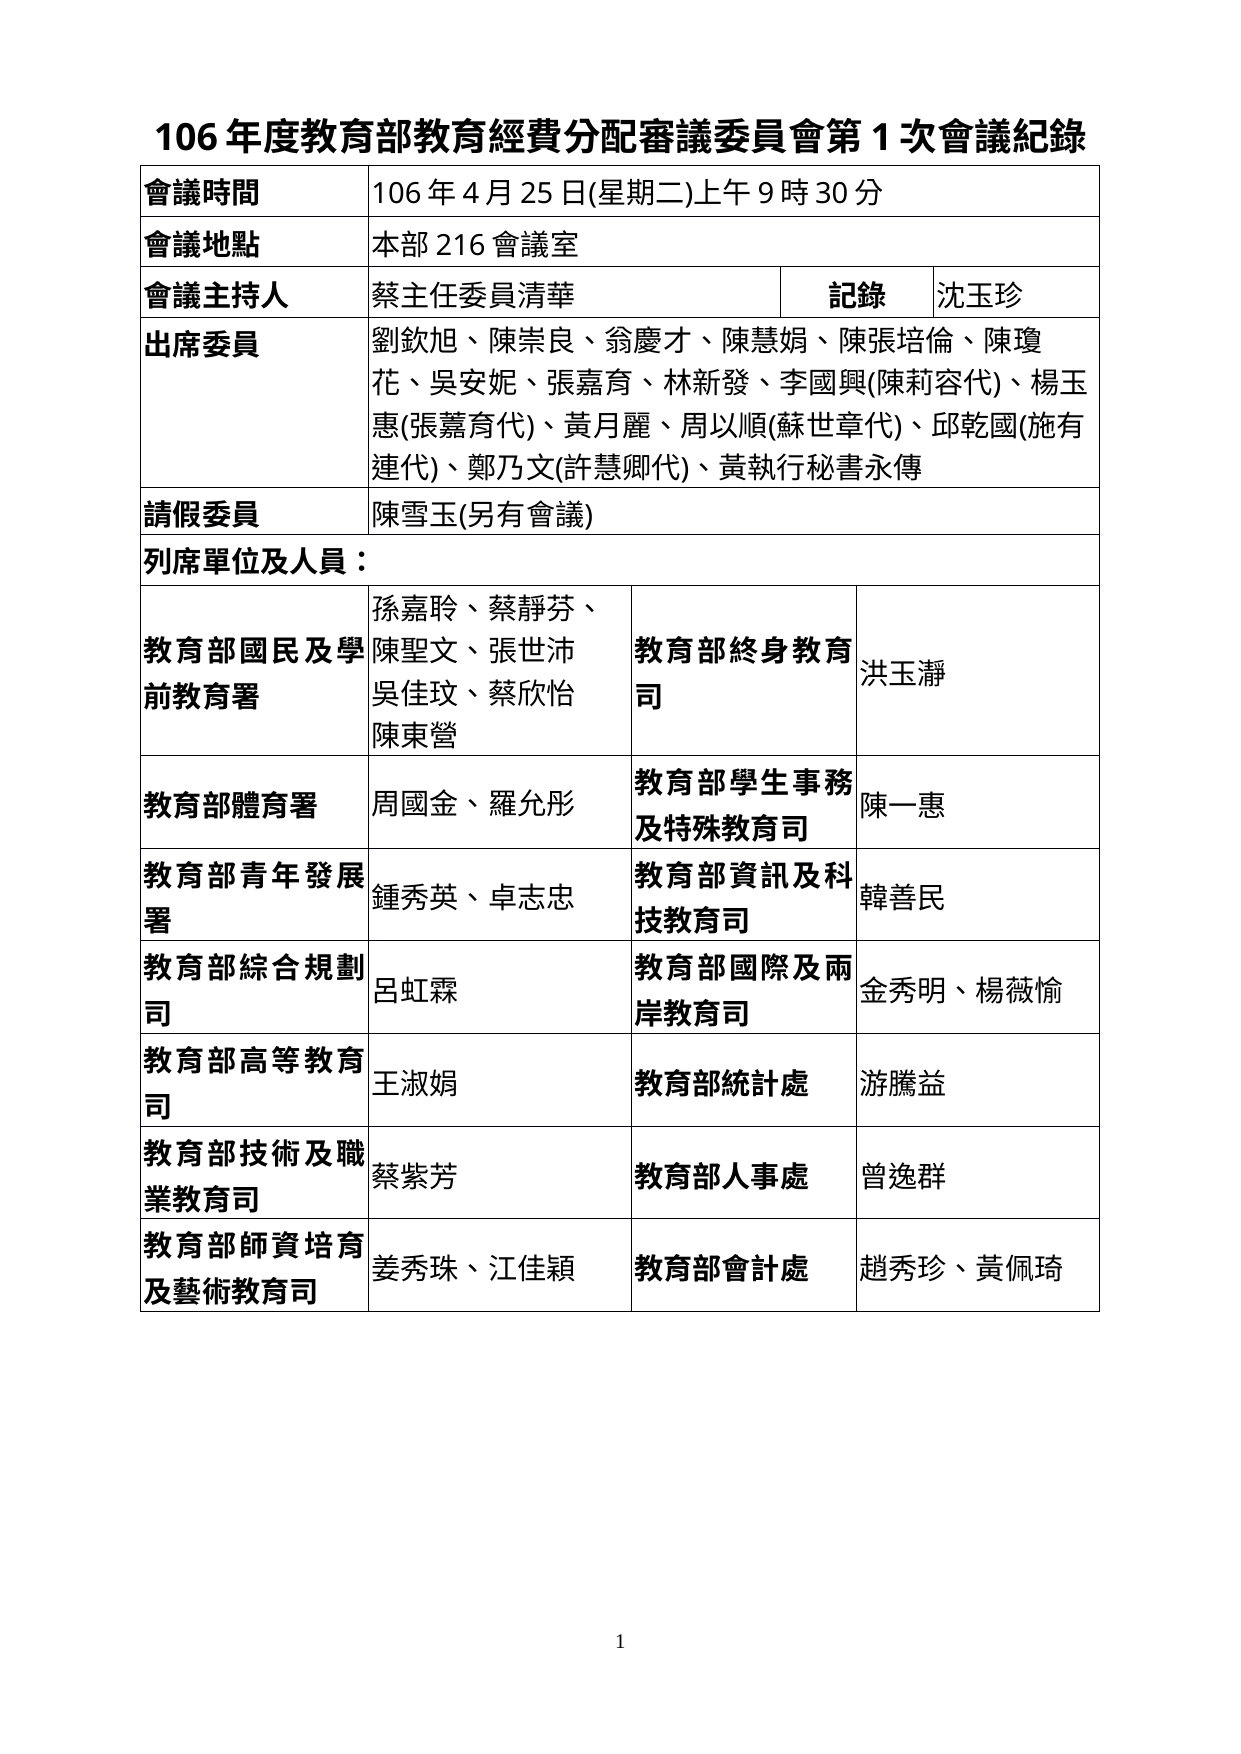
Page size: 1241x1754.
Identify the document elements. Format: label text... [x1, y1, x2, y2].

table_cell 會議主持人 [141, 267, 368, 317]
table_cell 蔡主任委員清華 [369, 267, 780, 317]
table_cell 教育部學生事務及特殊教育司 [632, 756, 856, 847]
table_cell 會議地點 [141, 217, 368, 266]
table_cell 請假委員 [141, 488, 368, 534]
table_cell 教育部體育署 [141, 756, 368, 847]
table_cell 教育部國民及學前教育署 [141, 586, 368, 755]
table_cell 教育部統計處 [632, 1034, 856, 1126]
table_cell 周國金、羅允彤 [369, 756, 631, 847]
text 106年度教育部教育經費分配審議委員會第1次會議紀錄 [130, 90, 1110, 165]
table_cell 蔡紫芳 [369, 1127, 631, 1218]
table_cell 鍾秀英、卓志忠 [369, 849, 631, 940]
table_cell 列席單位及人員： [141, 535, 1099, 584]
table_cell 教育部綜合規劃司 [141, 941, 368, 1033]
table_cell 王淑娟 [369, 1034, 631, 1126]
table_cell 教育部師資培育及藝術教育司 [141, 1219, 368, 1311]
table_cell 教育部國際及兩岸教育司 [632, 941, 856, 1033]
table_cell 教育部高等教育司 [141, 1034, 368, 1126]
table_cell 曾逸群 [857, 1127, 1099, 1218]
table_header 106年4月25日(星期二)上午9時30分 [369, 166, 1099, 216]
table_cell 教育部會計處 [632, 1219, 856, 1311]
table_cell 陳一惠 [857, 756, 1099, 847]
table_cell 本部216會議室 [369, 217, 1099, 266]
table_cell 趙秀珍、黃佩琦 [857, 1219, 1099, 1311]
table_cell 教育部技術及職業教育司 [141, 1127, 368, 1218]
table_cell 韓善民 [857, 849, 1099, 940]
table_cell 呂虹霖 [369, 941, 631, 1033]
table_cell 孫嘉聆、蔡靜芬、 陳聖文、張世沛 吳佳玟、蔡欣怡 陳東營 [369, 586, 631, 755]
table_cell 出席委員 [141, 318, 368, 487]
table_cell 劉欽旭、陳崇良、翁慶才、陳慧娟、陳張培倫、陳瓊花、吳安妮、張嘉育、林新發、李國興(陳莉容代)、楊玉惠(張䕒育代)、黃月麗、周以順(蘇世章代)、邱乾國(施有連代)、鄭乃文(許慧卿代)、黃執行秘書永傳 [369, 318, 1099, 487]
table_cell 教育部人事處 [632, 1127, 856, 1218]
table_cell 教育部青年發展署 [141, 849, 368, 940]
table_cell 金秀明、楊薇愉 [857, 941, 1099, 1033]
table_cell 記錄 [781, 267, 933, 317]
table_cell 洪玉瀞 [857, 586, 1099, 755]
table_cell 沈玉珍 [934, 267, 1099, 317]
table_header 會議時間 [141, 166, 368, 216]
table_cell 教育部終身教育司 [632, 586, 856, 755]
table_cell 姜秀珠、江佳穎 [369, 1219, 631, 1311]
table_cell 游騰益 [857, 1034, 1099, 1126]
table_cell 陳雪玉(另有會議) [369, 488, 1099, 534]
table_cell 教育部資訊及科技教育司 [632, 849, 856, 940]
